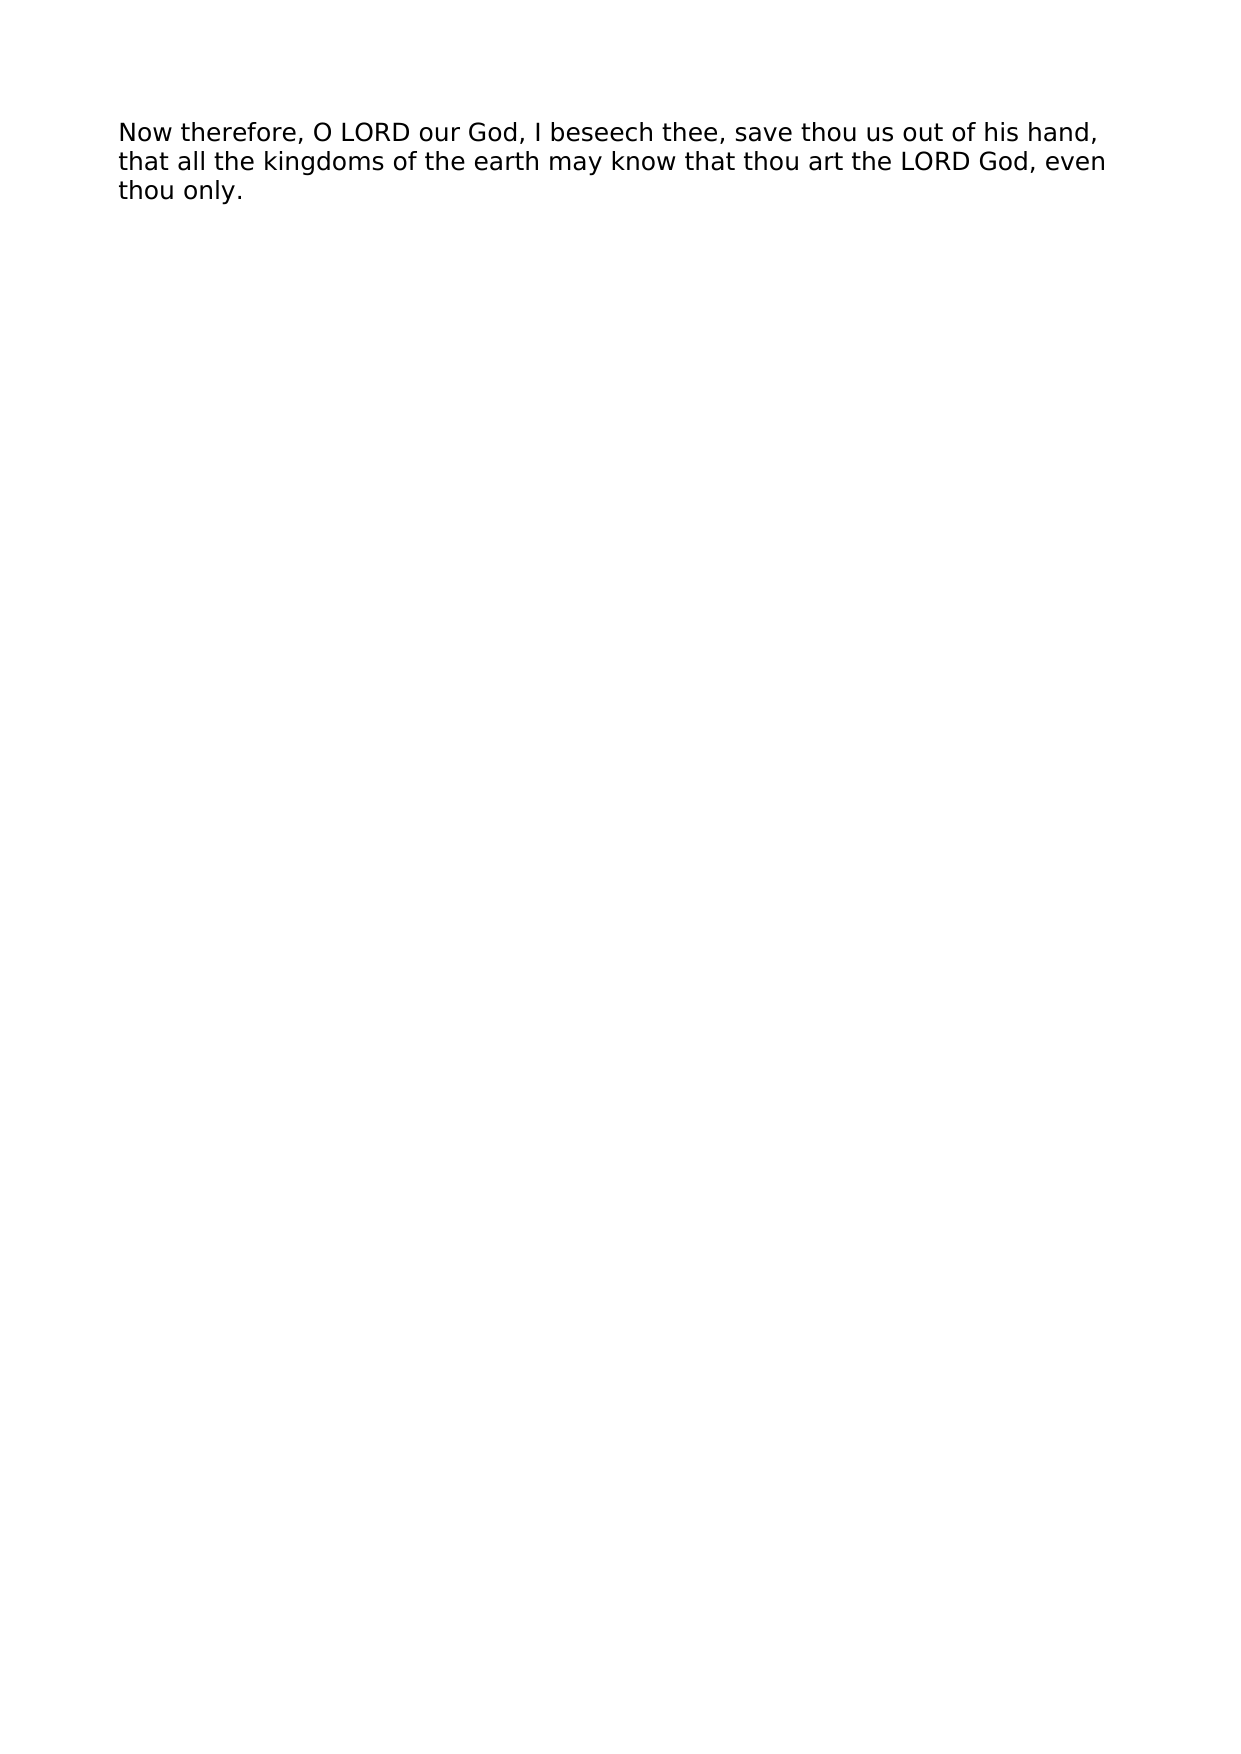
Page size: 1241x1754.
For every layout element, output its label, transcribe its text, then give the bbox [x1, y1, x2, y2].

text Now therefore, O LORD our God, I beseech thee, save thou us out of his hand, that all the kingdoms of the earth may know that thou art the LORD God, even thou only. [118, 118, 1122, 206]
